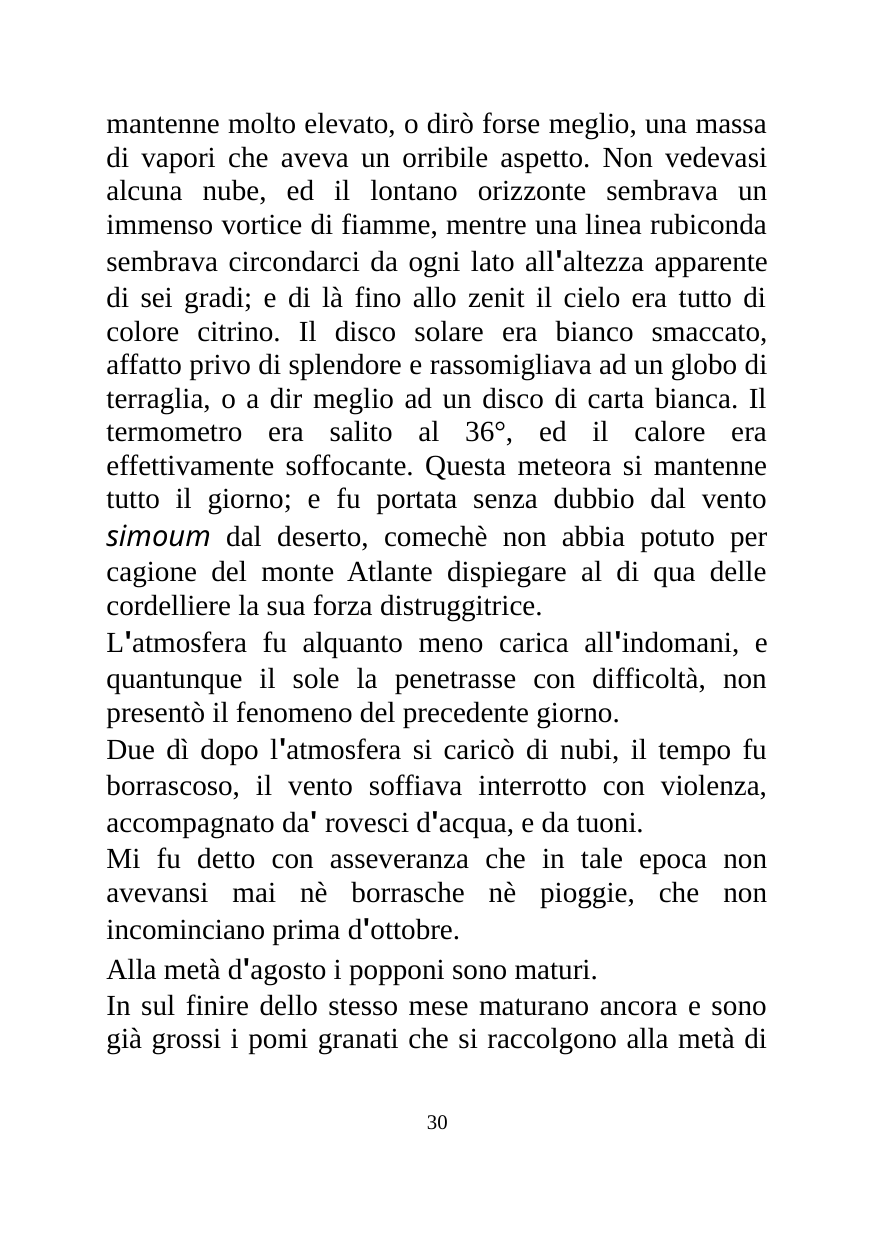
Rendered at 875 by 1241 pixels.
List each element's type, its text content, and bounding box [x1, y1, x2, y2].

text Due dì dopo l'atmosfera si caricò di nubi, il tempo fu borrascoso, il vento soffiava interrotto con violenza, accompagnato da' rovesci d'acqua, e da tuoni. [106, 728, 768, 841]
text Mi fu detto con asseveranza che in tale epoca non avevansi mai nè borrasche nè pioggie, che non incominciano prima d'ottobre. [106, 841, 768, 948]
text mantenne molto elevato, o dirò forse meglio, una massa di vapori che aveva un orribile aspetto. Non vedevasi alcuna nube, ed il lontano orizzonte sembrava un immenso vortice di fiamme, mentre una linea rubiconda sembrava circondarci da ogni lato all'altezza apparente di sei gradi; e di là fino allo zenit il cielo era tutto di colore citrino. Il disco solare era bianco smaccato, affatto privo di splendore e rassomigliava ad un globo di terraglia, o a dir meglio ad un disco di carta bianca. Il termometro era salito al 36°, ed il calore era effettivamente soffocante. Questa meteora si mantenne tutto il giorno; e fu portata senza dubbio dal vento simoum dal deserto, comechè non abbia potuto per cagione del monte Atlante dispiegare al di qua delle cordelliere la sua forza distruggitrice. [106, 106, 768, 622]
text Alla metà d'agosto i popponi sono maturi. [106, 948, 768, 988]
text In sul finire dello stesso mese maturano ancora e sono già grossi i pomi granati che si raccolgono alla metà di [106, 988, 768, 1055]
text L'atmosfera fu alquanto meno carica all'indomani, e quantunque il sole la penetrasse con difficoltà, non presentò il fenomeno del precedente giorno. [106, 622, 768, 728]
